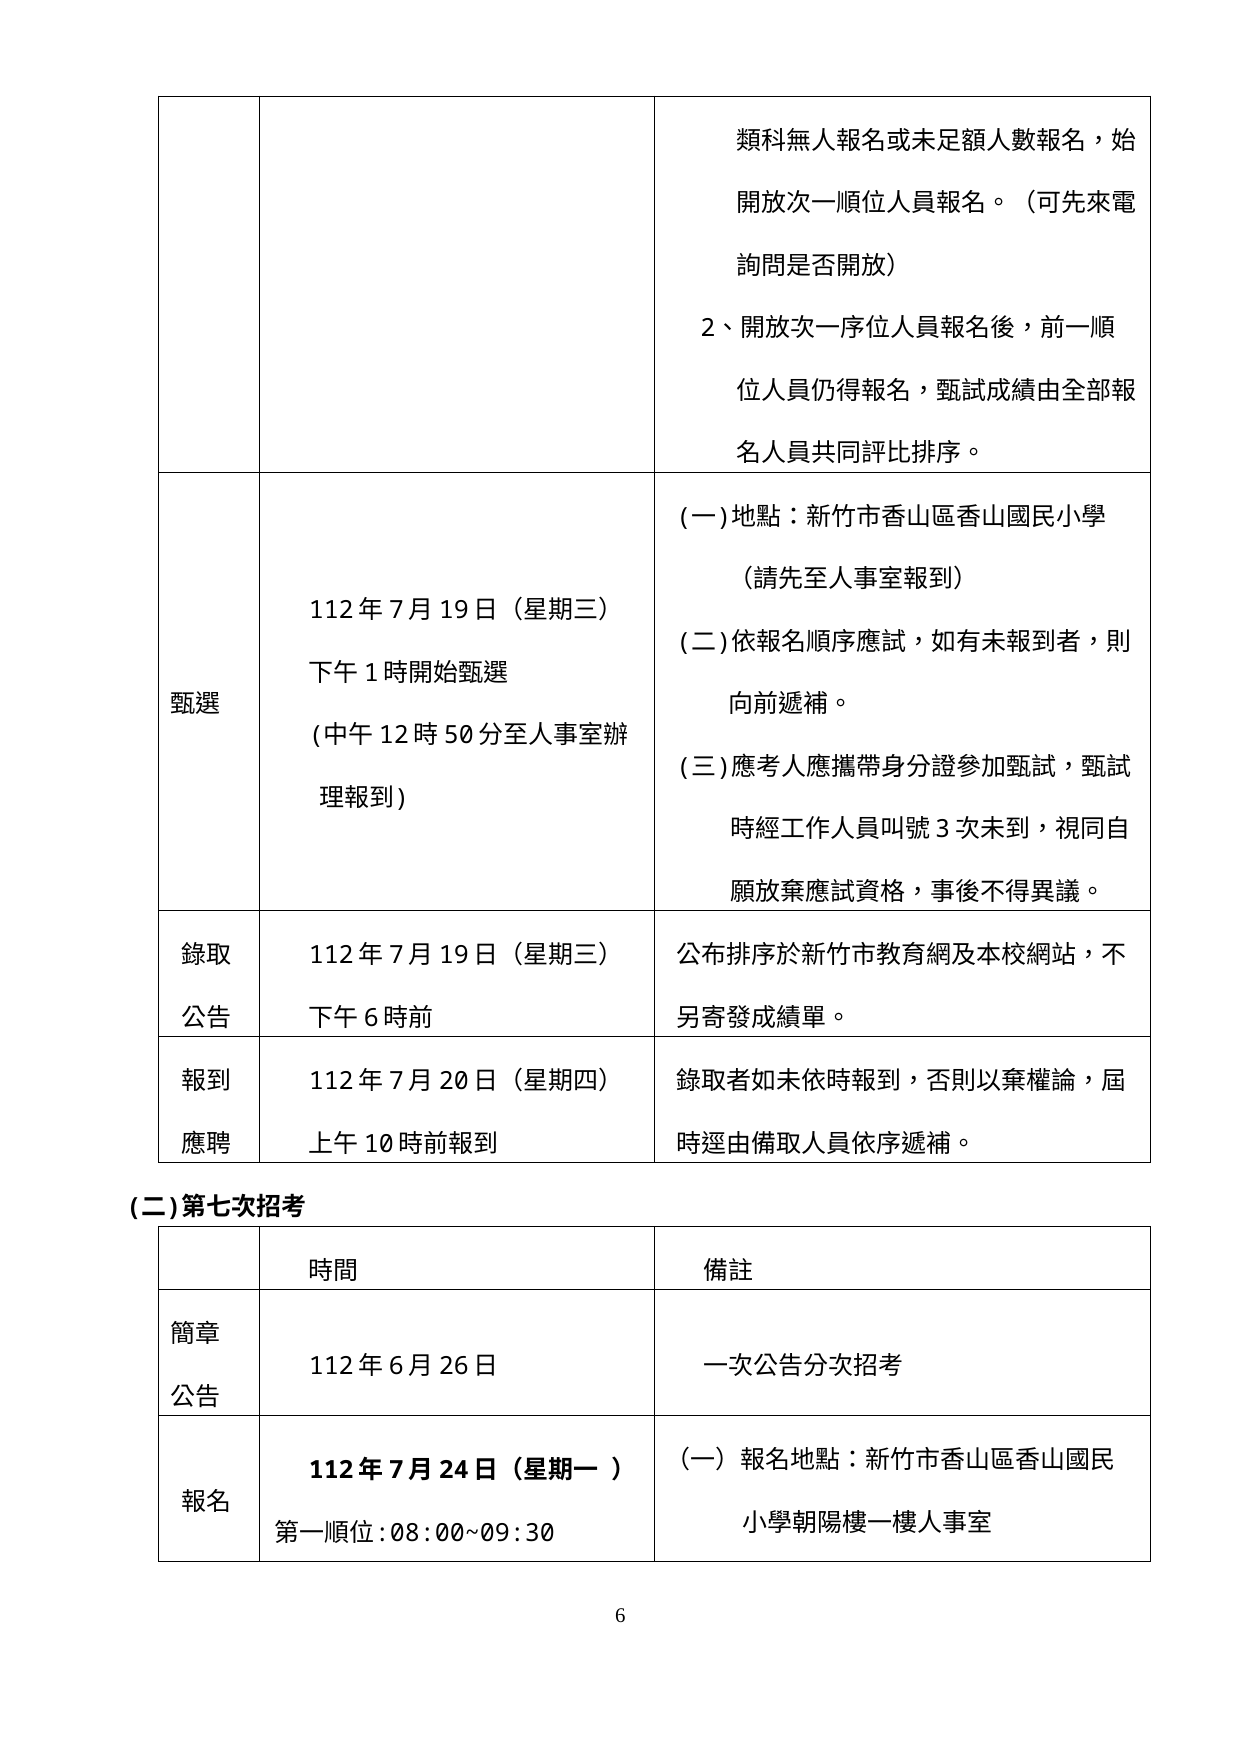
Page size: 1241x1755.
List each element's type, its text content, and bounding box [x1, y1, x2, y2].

table_cell 112年7月20日（星期四） 上午10時前報到 [260, 1037, 654, 1162]
table_cell 類科無人報名或未足額人數報名，始開放次一順位人員報名。（可先來電詢問是否開放） 2、開放次一序位人員報名後，前一順位人員仍得報名，甄試成績由全部報名人員共同評比排序。 [655, 97, 1150, 472]
text (二)第七次招考 [126, 1163, 1152, 1226]
table_cell 報到應聘 [159, 1037, 259, 1162]
table_cell 一次公告分次招考 [655, 1290, 1150, 1415]
table_cell 錄取公告 [159, 911, 259, 1036]
table_cell 112年7月19日（星期三） 下午6時前 [260, 911, 654, 1036]
table_cell 112年6月26日 [260, 1290, 654, 1415]
table_cell (一)地點：新竹市香山區香山國民小學（請先至人事室報到） (二)依報名順序應試，如有未報到者，則向前遞補。 (三)應考人應攜帶身分證參加甄試，甄試時經工作人員叫號3次未到，視同自願放棄應試資格，事後不得異議。 [655, 473, 1150, 910]
table_header 時間 [260, 1227, 654, 1289]
table_cell 公布排序於新竹市教育網及本校網站，不另寄發成績單。 [655, 911, 1150, 1036]
table_header [159, 1227, 259, 1289]
table_header 備註 [655, 1227, 1150, 1289]
table_cell [159, 97, 259, 472]
table_cell 錄取者如未依時報到，否則以棄權論，屆時逕由備取人員依序遞補。 [655, 1037, 1150, 1162]
table_cell 112年7月19日（星期三） 下午1時開始甄選 (中午12時50分至人事室辦理報到) [260, 473, 654, 910]
table_cell 112年7月24日（星期一 ） 第一順位:08:00~09:30 [260, 1416, 654, 1561]
table_cell 報名 [159, 1416, 259, 1561]
table_cell [260, 97, 654, 472]
table_cell （一）報名地點：新竹市香山區香山國民小學朝陽樓一樓人事室 [655, 1416, 1150, 1561]
table_cell 簡章 公告 [159, 1290, 259, 1415]
table_cell 甄選 [159, 473, 259, 910]
